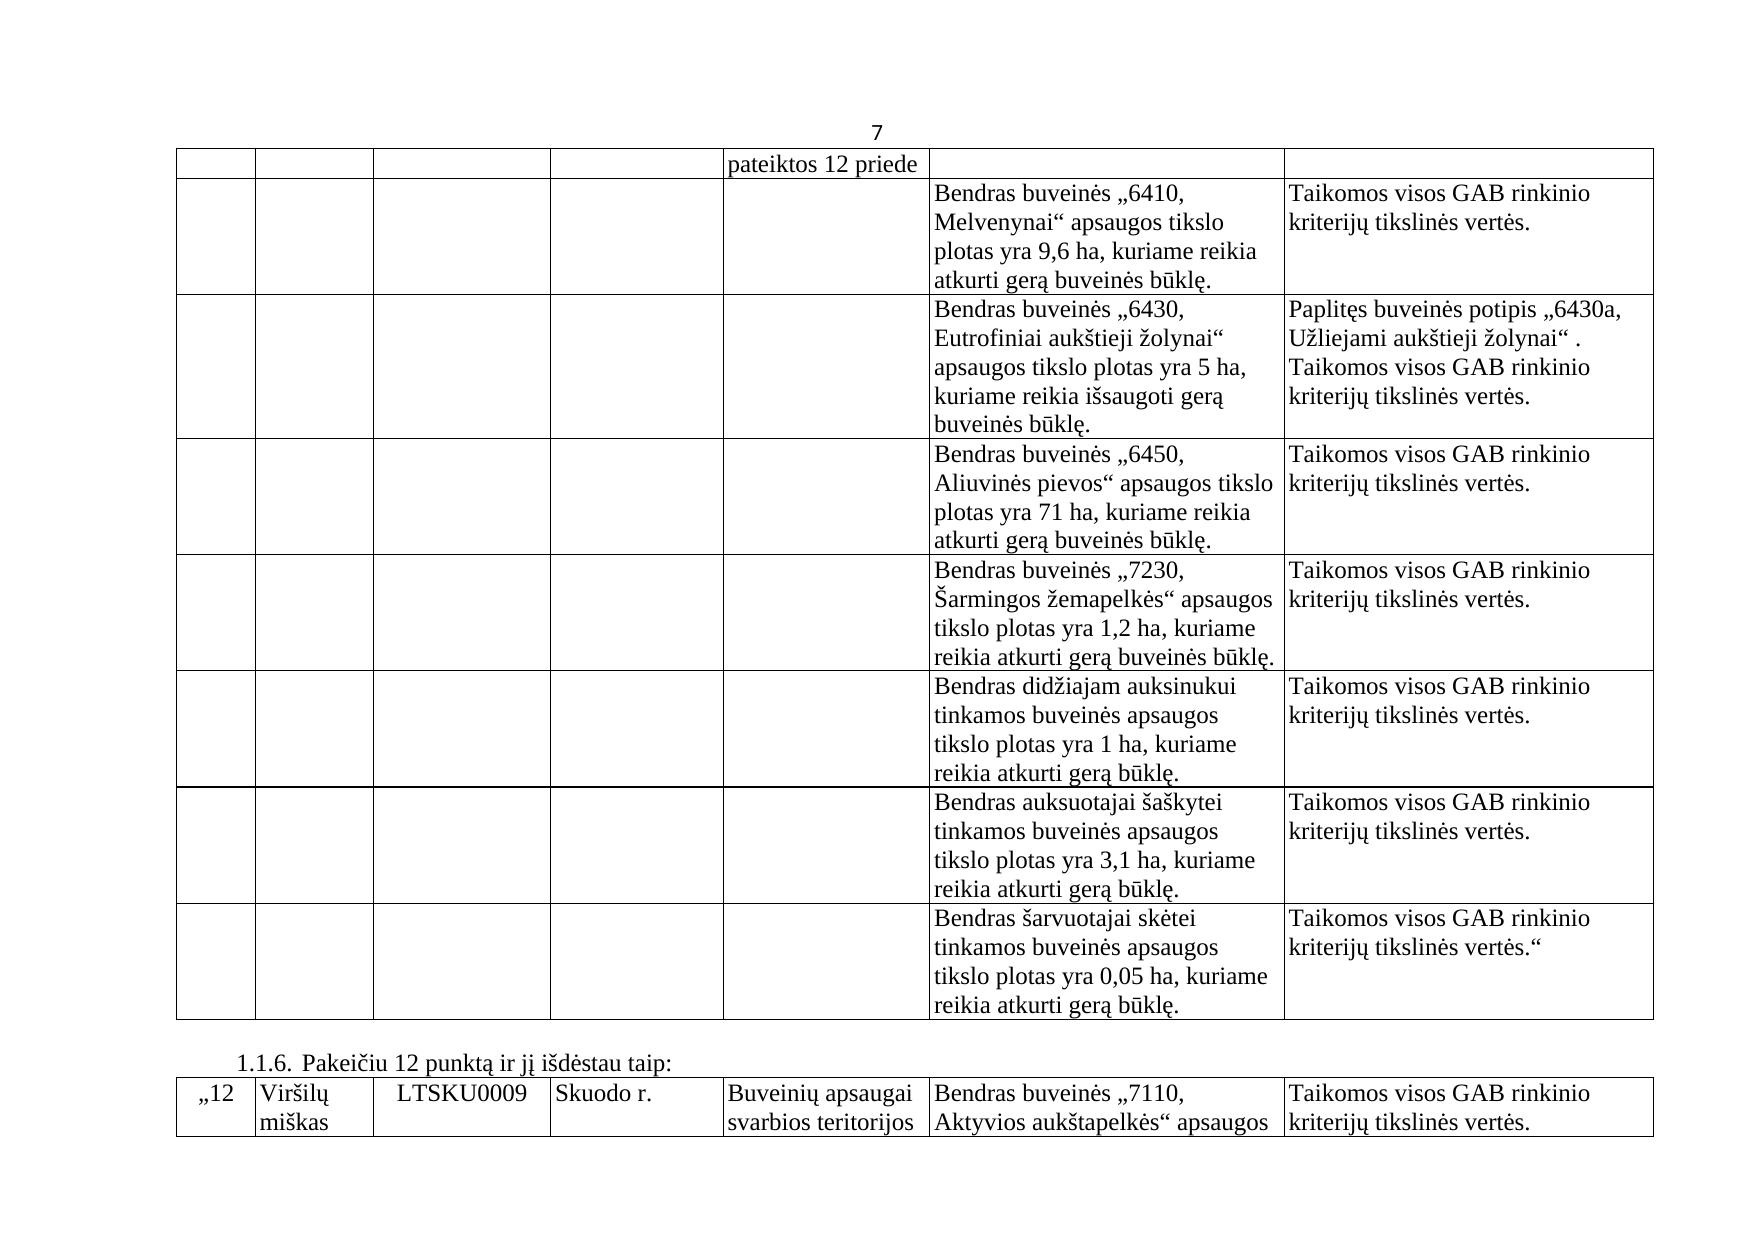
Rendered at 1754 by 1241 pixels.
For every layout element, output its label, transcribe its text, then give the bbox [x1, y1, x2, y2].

table_header Taikomos visos GAB rinkinio kriterijų tikslinės vertės. [1285, 1078, 1653, 1136]
table_cell [374, 179, 550, 293]
table_cell [551, 671, 723, 786]
table_cell Bendras buveinės „7230, Šarmingos žemapelkės“ apsaugos tikslo plotas yra 1,2 ha, kuriame reikia atkurti gerą buveinės būklę. [930, 555, 1284, 670]
table_cell [256, 555, 373, 670]
table_cell [177, 788, 255, 902]
table_cell Taikomos visos GAB rinkinio kriterijų tikslinės vertės. [1285, 555, 1653, 670]
table_cell Bendras auksuotajai šaškytei tinkamos buveinės apsaugos tikslo plotas yra 3,1 ha, kuriame reikia atkurti gerą būklę. [930, 788, 1284, 902]
table_header pateiktos 12 priede [724, 149, 929, 177]
table_cell [256, 788, 373, 902]
table_cell [177, 671, 255, 786]
table_cell [724, 788, 929, 902]
table_header [930, 149, 1284, 177]
table_cell Bendras didžiajam auksinukui tinkamos buveinės apsaugos tikslo plotas yra 1 ha, kuriame reikia atkurti gerą būklę. [930, 671, 1284, 786]
table_header Skuodo r. [551, 1078, 723, 1136]
table_cell [724, 904, 929, 1018]
table_header „12 [177, 1078, 255, 1136]
table_cell [724, 671, 929, 786]
table_cell Bendras buveinės „6450, Aliuvinės pievos“ apsaugos tikslo plotas yra 71 ha, kuriame reikia atkurti gerą buveinės būklę. [930, 439, 1284, 554]
table_cell [374, 788, 550, 902]
table_cell [256, 179, 373, 293]
table_cell [724, 179, 929, 293]
table_cell [551, 179, 723, 293]
table_cell [374, 671, 550, 786]
table_header [551, 149, 723, 177]
table_cell Bendras šarvuotajai skėtei tinkamos buveinės apsaugos tikslo plotas yra 0,05 ha, kuriame reikia atkurti gerą būklę. [930, 904, 1284, 1018]
table_header LTSKU0009 [374, 1078, 550, 1136]
table_cell [551, 788, 723, 902]
table_cell [177, 555, 255, 670]
text 1.1.6. Pakeičiu 12 punktą ir jį išdėstau taip: [236, 1048, 1636, 1077]
table_cell [374, 904, 550, 1018]
table_cell Taikomos visos GAB rinkinio kriterijų tikslinės vertės. [1285, 671, 1653, 786]
table_cell [177, 904, 255, 1018]
table_cell [177, 179, 255, 293]
table_cell Taikomos visos GAB rinkinio kriterijų tikslinės vertės. [1285, 439, 1653, 554]
table_cell [551, 904, 723, 1018]
table_cell [177, 439, 255, 554]
table_cell Bendras buveinės „6410, Melvenynai“ apsaugos tikslo plotas yra 9,6 ha, kuriame reikia atkurti gerą buveinės būklę. [930, 179, 1284, 293]
table_header Buveinių apsaugai svarbios teritorijos [724, 1078, 929, 1136]
table_cell Bendras buveinės „6430, Eutrofiniai aukštieji žolynai“ apsaugos tikslo plotas yra 5 ha, kuriame reikia išsaugoti gerą buveinės būklę. [930, 295, 1284, 438]
table_cell [374, 295, 550, 438]
table_cell Taikomos visos GAB rinkinio kriterijų tikslinės vertės.“ [1285, 904, 1653, 1018]
table_header [1285, 149, 1653, 177]
table_cell [256, 439, 373, 554]
table_cell [374, 555, 550, 670]
table_cell [551, 295, 723, 438]
table_cell Taikomos visos GAB rinkinio kriterijų tikslinės vertės. [1285, 179, 1653, 293]
table_header [256, 149, 373, 177]
table_cell [374, 439, 550, 554]
table_cell [724, 439, 929, 554]
table_cell [256, 671, 373, 786]
table_cell [256, 904, 373, 1018]
table_header Viršilų miškas [256, 1078, 373, 1136]
table_cell [551, 439, 723, 554]
table_cell [256, 295, 373, 438]
table_cell Taikomos visos GAB rinkinio kriterijų tikslinės vertės. [1285, 788, 1653, 902]
table_cell [724, 555, 929, 670]
table_header [374, 149, 550, 177]
table_header Bendras buveinės „7110, Aktyvios aukštapelkės“ apsaugos [930, 1078, 1284, 1136]
table_cell Paplitęs buveinės potipis „6430a, Užliejami aukštieji žolynai“ . Taikomos visos GAB rinkinio kriterijų tikslinės vertės. [1285, 295, 1653, 438]
table_cell [551, 555, 723, 670]
table_header [177, 149, 255, 177]
table_cell [177, 295, 255, 438]
table_cell [724, 295, 929, 438]
